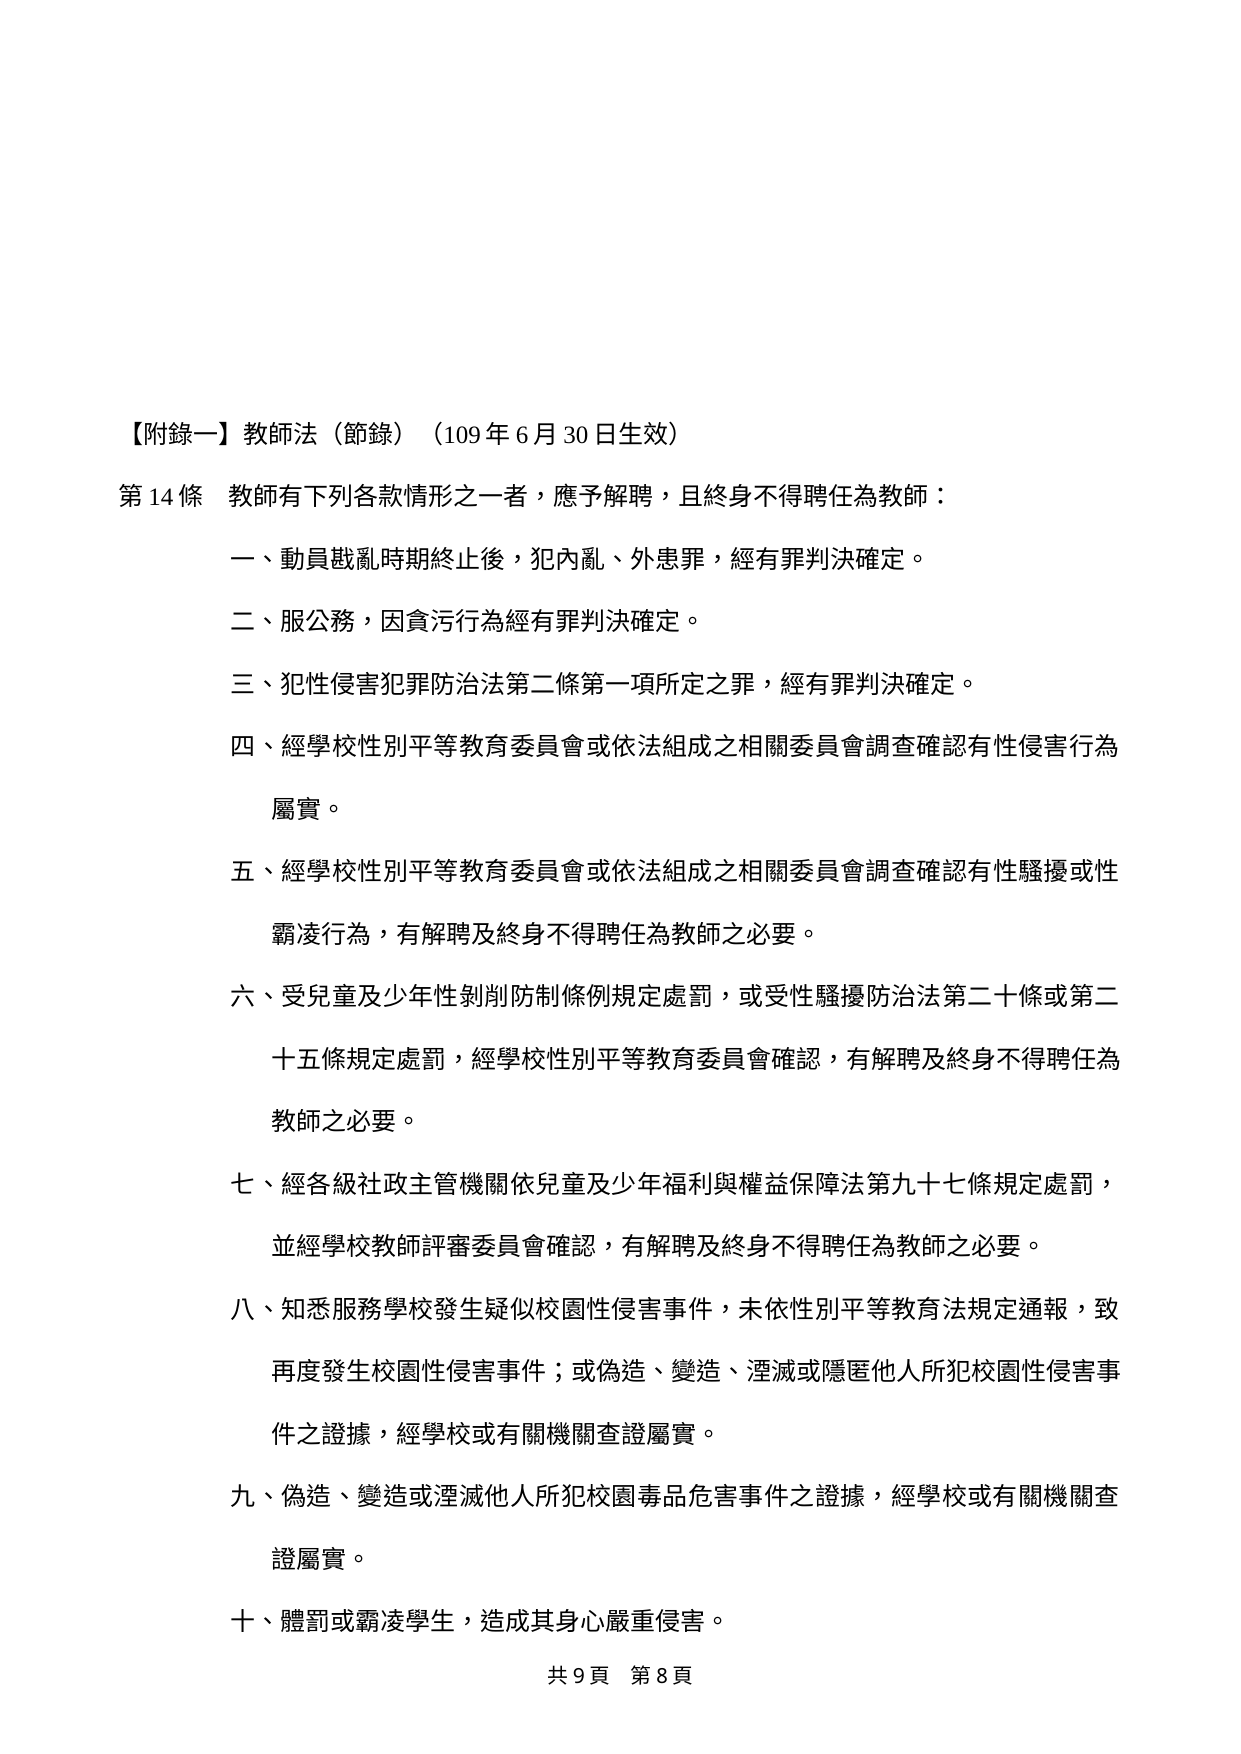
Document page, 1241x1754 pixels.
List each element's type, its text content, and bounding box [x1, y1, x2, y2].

text 八、知悉服務學校發生疑似校園性侵害事件，未依性別平等教育法規定通報，致再度發生校園性侵害事件；或偽造、變造、湮滅或隱匿他人所犯校園性侵害事件之證據，經學校或有關機關查證屬實。 [230, 1266, 1122, 1453]
text 二、服公務，因貪污行為經有罪判決確定。 [230, 578, 1122, 641]
text 九、偽造、變造或湮滅他人所犯校園毒品危害事件之證據，經學校或有關機關查證屬實。 [230, 1453, 1122, 1578]
text 七、經各級社政主管機關依兒童及少年福利與權益保障法第九十七條規定處罰，並經學校教師評審委員會確認，有解聘及終身不得聘任為教師之必要。 [230, 1141, 1122, 1266]
text 三、犯性侵害犯罪防治法第二條第一項所定之罪，經有罪判決確定。 [230, 641, 1122, 703]
text 第14條 教師有下列各款情形之一者，應予解聘，且終身不得聘任為教師： [118, 453, 1122, 516]
text 一、動員戡亂時期終止後，犯內亂、外患罪，經有罪判決確定。 [230, 516, 1122, 578]
text 四、經學校性別平等教育委員會或依法組成之相關委員會調查確認有性侵害行為屬實。 [230, 703, 1122, 828]
text 五、經學校性別平等教育委員會或依法組成之相關委員會調查確認有性騷擾或性霸凌行為，有解聘及終身不得聘任為教師之必要。 [230, 828, 1122, 953]
text 六、受兒童及少年性剝削防制條例規定處罰，或受性騷擾防治法第二十條或第二十五條規定處罰，經學校性別平等教育委員會確認，有解聘及終身不得聘任為教師之必要。 [230, 953, 1122, 1141]
text 【附錄一】教師法（節錄）（109年6月30日生效） [118, 391, 1122, 453]
text 十、體罰或霸凌學生，造成其身心嚴重侵害。 [230, 1578, 1122, 1641]
